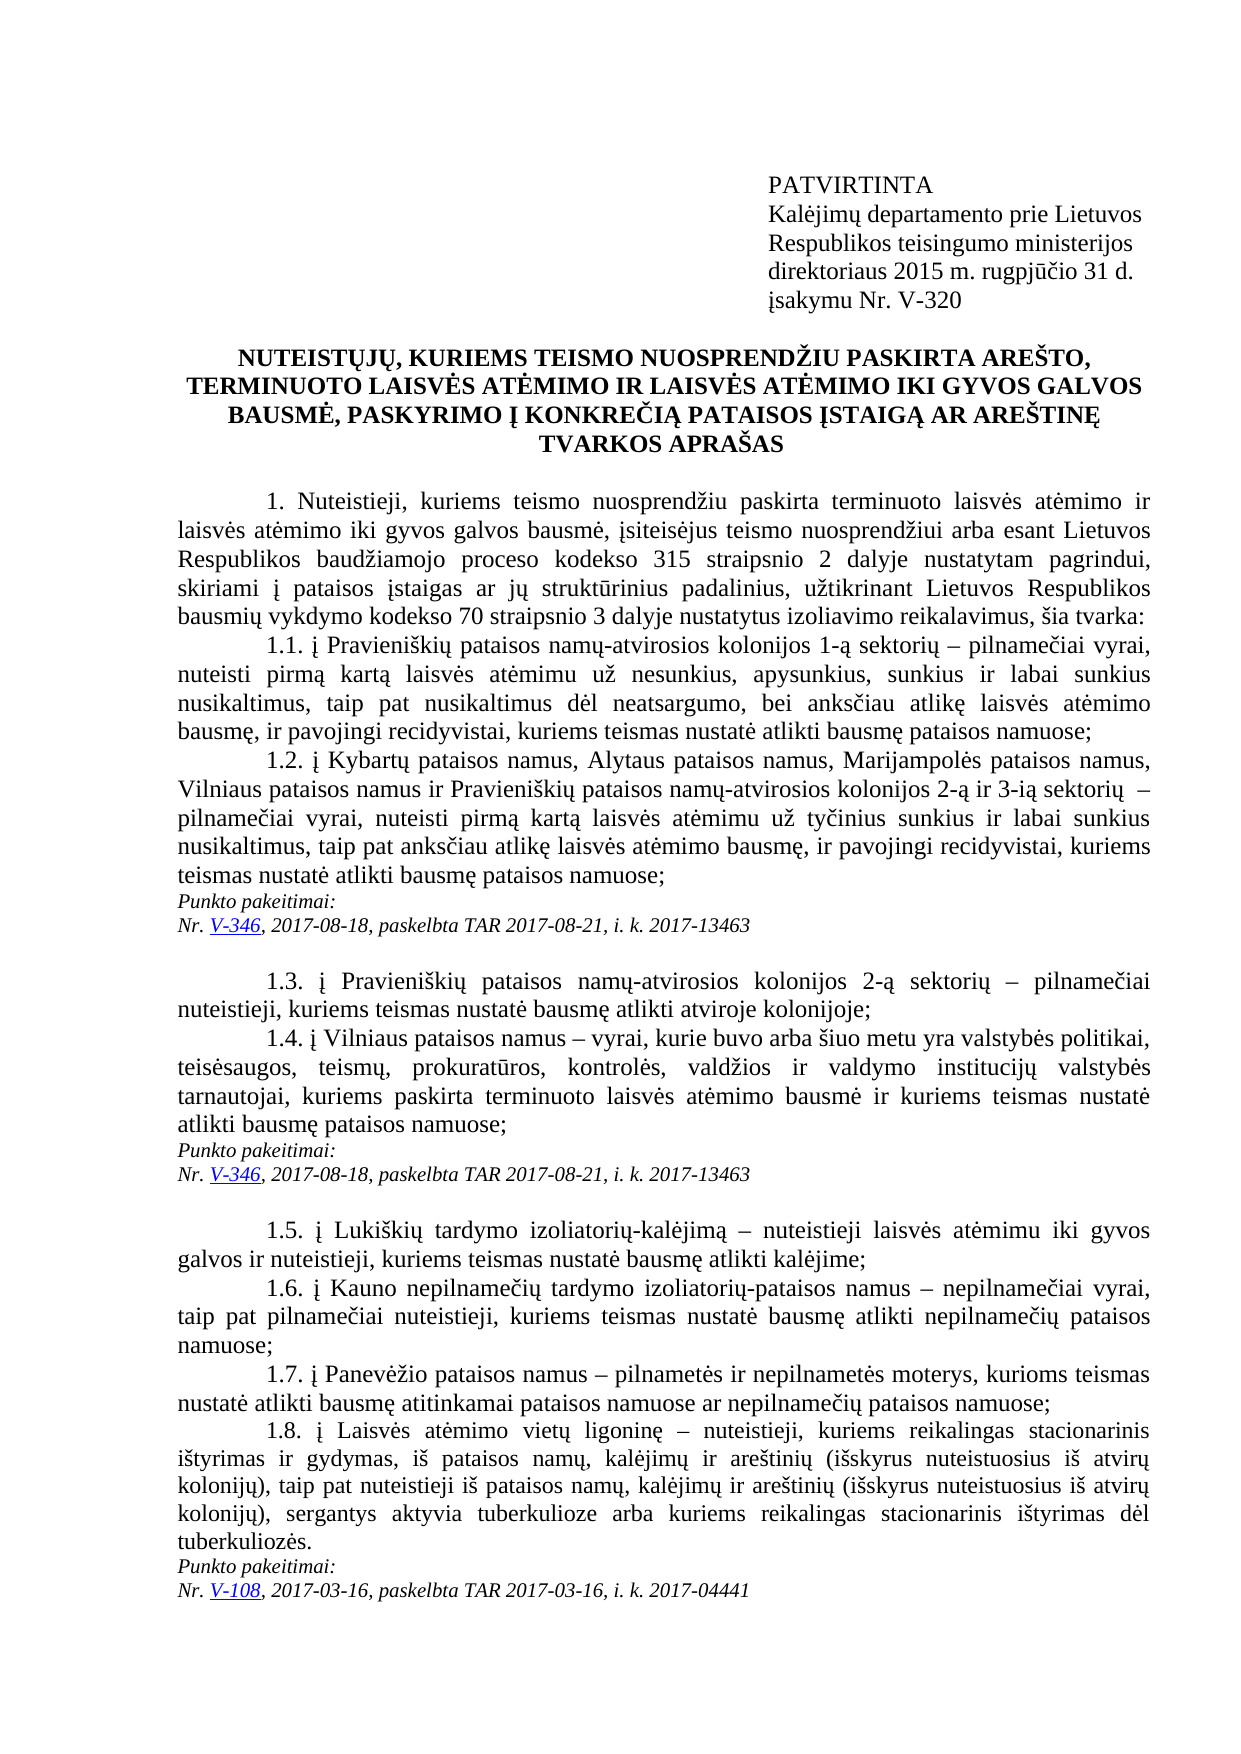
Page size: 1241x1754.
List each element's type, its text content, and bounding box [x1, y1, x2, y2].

text 1.4. į Vilniaus pataisos namus – vyrai, kurie buvo arba šiuo metu yra valstybės politikai, teisėsaugos, teismų, prokuratūros, kontrolės, valdžios ir valdymo institucijų valstybės tarnautojai, kuriems paskirta terminuoto laisvės atėmimo bausmė ir kuriems teismas nustatė atlikti bausmę pataisos namuose; [177, 1023, 1152, 1138]
text Respublikos teisingumo ministerijos [177, 228, 1152, 256]
text direktoriaus 2015 m. rugpjūčio 31 d. [177, 256, 1152, 285]
text PATVIRTINTA [177, 170, 1152, 199]
text Nr. V-346, 2017-08-18, paskelbta TAR 2017-08-21, i. k. 2017-13463 [177, 1162, 1152, 1186]
text Nr. V-108, 2017-03-16, paskelbta TAR 2017-03-16, i. k. 2017-04441 [177, 1578, 1152, 1602]
text Nr. V-346, 2017-08-18, paskelbta TAR 2017-08-21, i. k. 2017-13463 [177, 913, 1152, 937]
text 1.6. į Kauno nepilnamečių tardymo izoliatorių-pataisos namus – nepilnamečiai vyrai, taip pat pilnamečiai nuteistieji, kuriems teismas nustatė bausmę atlikti nepilnamečių pataisos namuose; [177, 1273, 1152, 1359]
text Punkto pakeitimai: [177, 1138, 1152, 1162]
text 1.5. į Lukiškių tardymo izoliatorių-kalėjimą – nuteistieji laisvės atėmimu iki gyvos galvos ir nuteistieji, kuriems teismas nustatė bausmę atlikti kalėjime; [177, 1215, 1152, 1273]
text 1.3. į Pravieniškių pataisos namų-atvirosios kolonijos 2-ą sektorių – pilnamečiai nuteistieji, kuriems teismas nustatė bausmę atlikti atviroje kolonijoje; [177, 966, 1152, 1023]
text Kalėjimų departamento prie Lietuvos [177, 199, 1152, 228]
text 1.1. į Pravieniškių pataisos namų-atvirosios kolonijos 1-ą sektorių – pilnamečiai vyrai, nuteisti pirmą kartą laisvės atėmimu už nesunkius, apysunkius, sunkius ir labai sunkius nusikaltimus, taip pat nusikaltimus dėl neatsargumo, bei anksčiau atlikę laisvės atėmimo bausmę, ir pavojingi recidyvistai, kuriems teismas nustatė atlikti bausmę pataisos namuose; [177, 630, 1152, 745]
text įsakymu Nr. V-320 [177, 285, 1152, 314]
text 1. Nuteistieji, kuriems teismo nuosprendžiu paskirta terminuoto laisvės atėmimo ir laisvės atėmimo iki gyvos galvos bausmė, įsiteisėjus teismo nuosprendžiui arba esant Lietuvos Respublikos baudžiamojo proceso kodekso 315 straipsnio 2 dalyje nustatytam pagrindui, skiriami į pataisos įstaigas ar jų struktūrinius padalinius, užtikrinant Lietuvos Respublikos bausmių vykdymo kodekso 70 straipsnio 3 dalyje nustatytus izoliavimo reikalavimus, šia tvarka: [177, 486, 1152, 630]
text NUTEISTŲJŲ, KURIEMS TEISMO NUOSPRENDŽIU PASKIRTA AREŠTO, TERMINUOTO LAISVĖS ATĖMIMO IR LAISVĖS ATĖMIMO IKI GYVOS GALVOS BAUSMĖ, PASKYRIMO Į KONKREČIĄ PATAISOS ĮSTAIGĄ AR AREŠTINĘ TVARKOS APRAŠAS [177, 343, 1152, 458]
text 1.7. į Panevėžio pataisos namus – pilnametės ir nepilnametės moterys, kurioms teismas nustatė atlikti bausmę atitinkamai pataisos namuose ar nepilnamečių pataisos namuose; [177, 1359, 1152, 1416]
text 1.8. į Laisvės atėmimo vietų ligoninę – nuteistieji, kuriems reikalingas stacionarinis ištyrimas ir gydymas, iš pataisos namų, kalėjimų ir areštinių (išskyrus nuteistuosius iš atvirų kolonijų), taip pat nuteistieji iš pataisos namų, kalėjimų ir areštinių (išskyrus nuteistuosius iš atvirų kolonijų), sergantys aktyvia tuberkulioze arba kuriems reikalingas stacionarinis ištyrimas dėl tuberkuliozės. [177, 1416, 1152, 1554]
text Punkto pakeitimai: [177, 1554, 1152, 1578]
text 1.2. į Kybartų pataisos namus, Alytaus pataisos namus, Marijampolės pataisos namus, Vilniaus pataisos namus ir Pravieniškių pataisos namų-atvirosios kolonijos 2-ą ir 3-ią sektorių – pilnamečiai vyrai, nuteisti pirmą kartą laisvės atėmimu už tyčinius sunkius ir labai sunkius nusikaltimus, taip pat anksčiau atlikę laisvės atėmimo bausmę, ir pavojingi recidyvistai, kuriems teismas nustatė atlikti bausmę pataisos namuose; [177, 745, 1152, 889]
text Punkto pakeitimai: [177, 889, 1152, 913]
